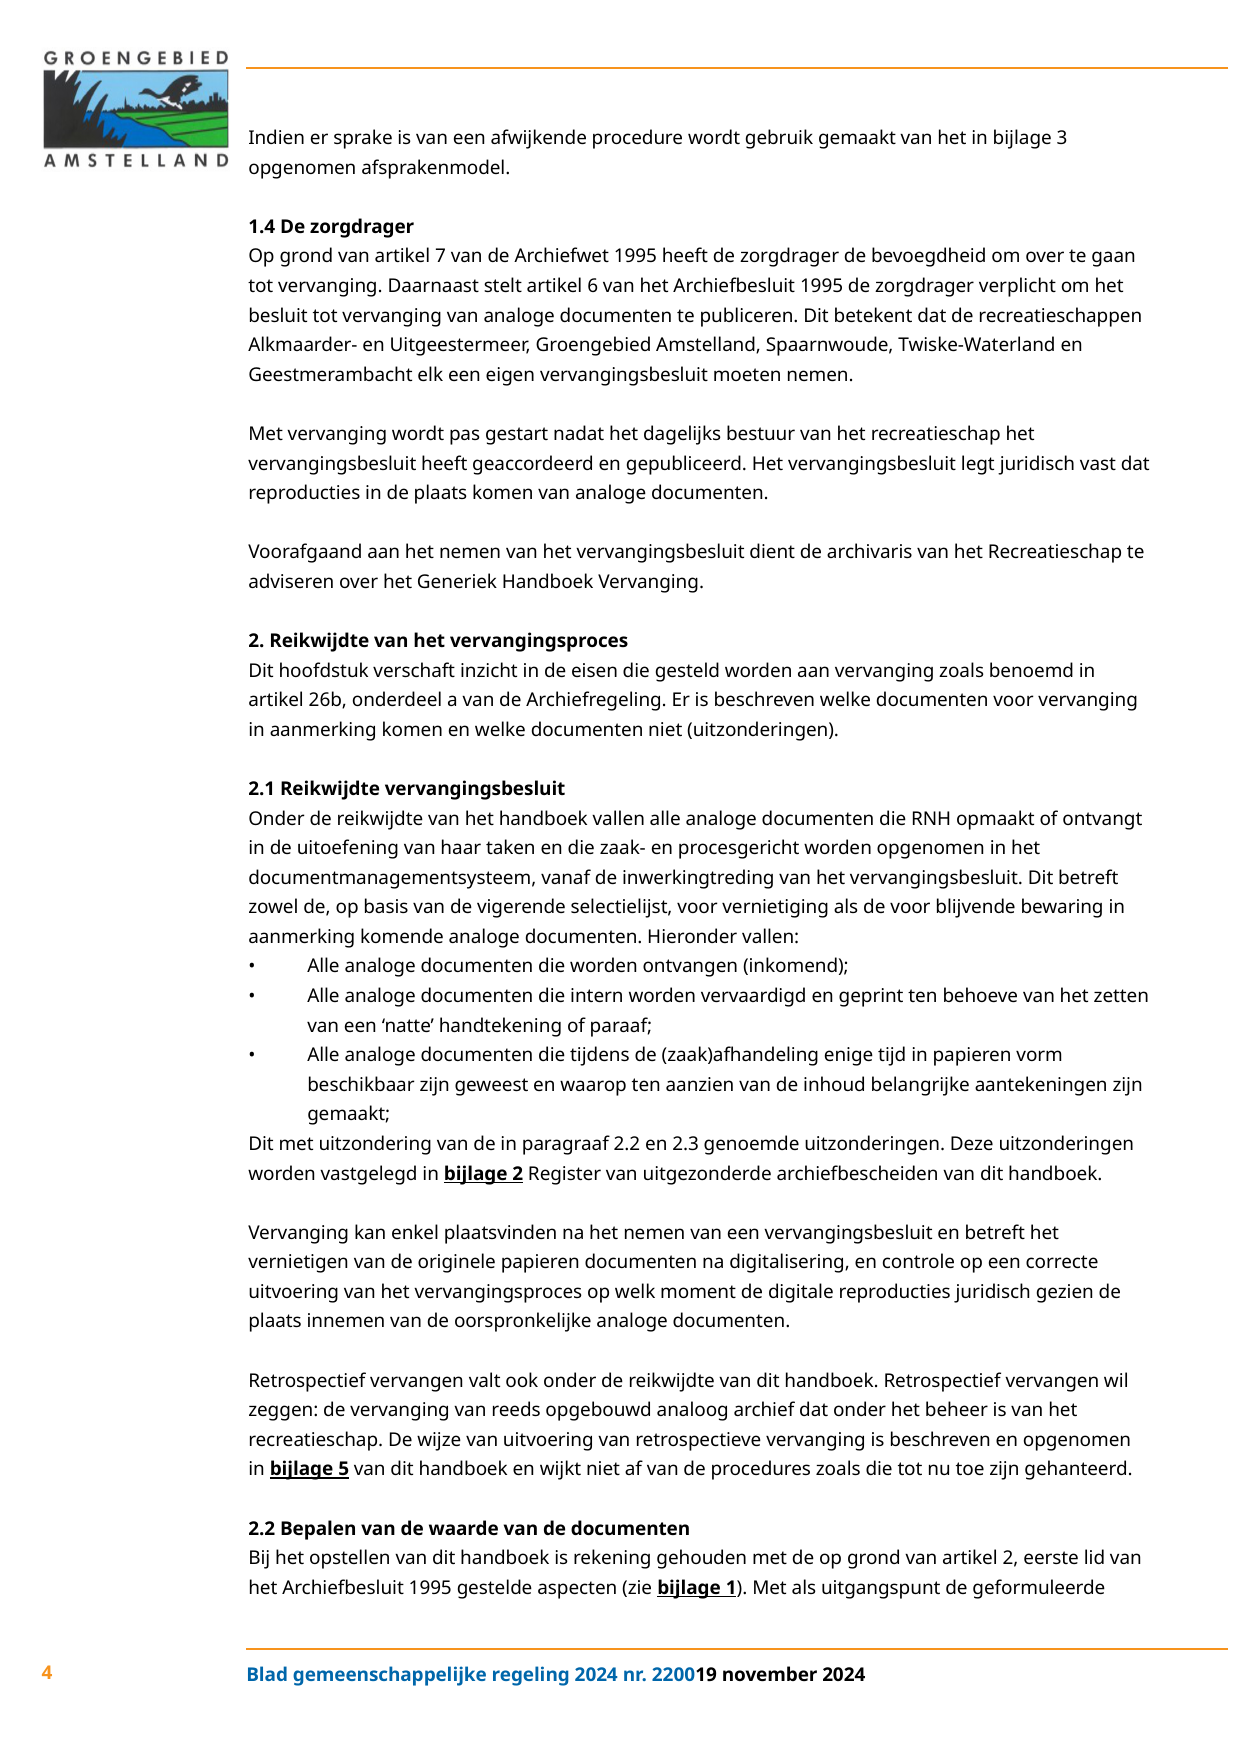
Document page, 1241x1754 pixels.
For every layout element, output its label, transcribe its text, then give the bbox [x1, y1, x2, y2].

text Vervanging kan enkel plaatsvinden na het nemen van een vervangingsbesluit en betreft het vernietigen van de originele papieren documenten na digitalisering, en controle op een correcte uitvoering van het vervangingsproces op welk moment de digitale reproducties juridisch gezien de plaats innemen van de oorspronkelijke analoge documenten. [248, 1219, 1152, 1333]
text Bij het opstellen van dit handboek is rekening gehouden met de op grond van artikel 2, eerste lid van het Archiefbesluit 1995 gestelde aspecten (zie bijlage 1). Met als uitgangspunt de geformuleerde [248, 1544, 1152, 1600]
text Dit hoofdstuk verschaft inzicht in de eisen die gesteld worden aan vervanging zoals benoemd in artikel 26b, onderdeel a van de Archiefregeling. Er is beschreven welke documenten voor vervanging in aanmerking komen en welke documenten niet (uitzonderingen). [248, 657, 1152, 742]
list Alle analoge documenten die worden ontvangen (inkomend); [248, 953, 1152, 978]
picture [41, 47, 231, 172]
list Alle analoge documenten die intern worden vervaardigd en geprint ten behoeve van het zetten van een ‘natte’ handtekening of paraaf; [248, 982, 1152, 1038]
text Indien er sprake is van een afwijkende procedure wordt gebruik gemaakt van het in bijlage 3 opgenomen afsprakenmodel. [248, 124, 1152, 180]
text 2.2 Bepalen van de waarde van de documenten [248, 1515, 1152, 1541]
text Dit met uitzondering van de in paragraaf 2.2 en 2.3 genoemde uitzonderingen. Deze uitzonderingen worden vastgelegd in bijlage 2 Register van uitgezonderde archiefbescheiden van dit handboek. [248, 1130, 1152, 1186]
text 2. Reikwijdte van het vervangingsproces [248, 627, 1152, 653]
text Retrospectief vervangen valt ook onder de reikwijdte van dit handboek. Retrospectief vervangen wil zeggen: de vervanging van reeds opgebouwd analoog archief dat onder het beheer is van het recreatieschap. De wijze van uitvoering van retrospectieve vervanging is beschreven en opgenomen in bijlage 5 van dit handboek en wijkt niet af van de procedures zoals die tot nu toe zijn gehanteerd. [248, 1367, 1152, 1481]
text Onder de reikwijdte van het handboek vallen alle analoge documenten die RNH opmaakt of ontvangt in de uitoefening van haar taken en die zaak- en procesgericht worden opgenomen in het documentmanagementsysteem, vanaf de inwerkingtreding van het vervangingsbesluit. Dit betreft zowel de, op basis van de vigerende selectielijst, voor vernietiging als de voor blijvende bewaring in aanmerking komende analoge documenten. Hieronder vallen: [248, 805, 1152, 949]
text Op grond van artikel 7 van de Archiefwet 1995 heeft de zorgdrager de bevoegdheid om over te gaan tot vervanging. Daarnaast stelt artikel 6 van het Archiefbesluit 1995 de zorgdrager verplicht om het besluit tot vervanging van analoge documenten te publiceren. Dit betekent dat de recreatieschappen Alkmaarder- en Uitgeestermeer, Groengebied Amstelland, Spaarnwoude, Twiske-Waterland en Geestmerambacht elk een eigen vervangingsbesluit moeten nemen. [248, 243, 1152, 387]
text 1.4 De zorgdrager [248, 213, 1152, 239]
text 2.1 Reikwijdte vervangingsbesluit [248, 775, 1152, 801]
text Met vervanging wordt pas gestart nadat het dagelijks bestuur van het recreatieschap het vervangingsbesluit heeft geaccordeerd en gepubliceerd. Het vervangingsbesluit legt juridisch vast dat reproducties in de plaats komen van analoge documenten. [248, 420, 1152, 505]
text Voorafgaand aan het nemen van het vervangingsbesluit dient de archivaris van het Recreatieschap te adviseren over het Generiek Handboek Vervanging. [248, 538, 1152, 594]
list Alle analoge documenten die tijdens de (zaak)afhandeling enige tijd in papieren vorm beschikbaar zijn geweest en waarop ten aanzien van de inhoud belangrijke aantekeningen zijn gemaakt; [248, 1041, 1152, 1126]
